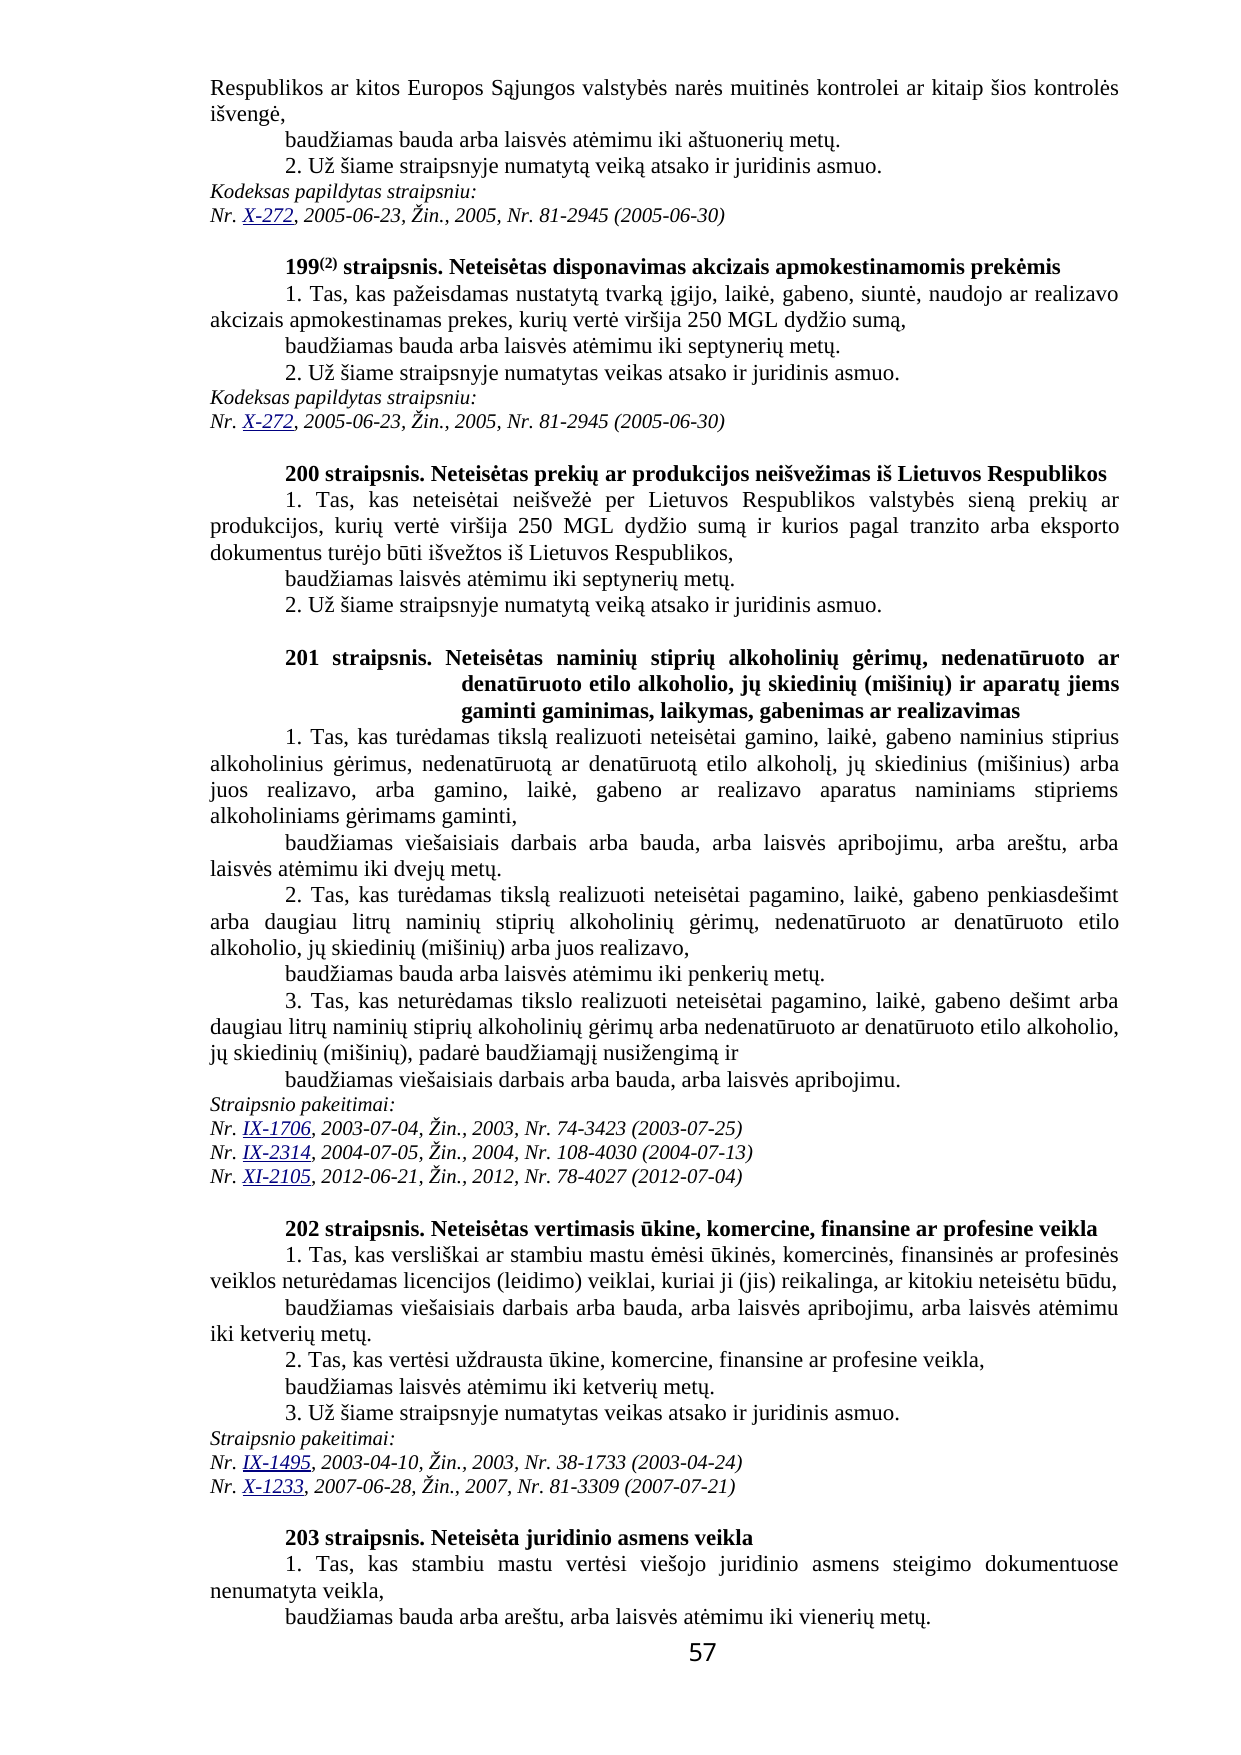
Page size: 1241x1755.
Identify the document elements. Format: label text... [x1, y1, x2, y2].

text baudžiamas bauda arba areštu, arba laisvės atėmimu iki vienerių metų. [210, 1603, 1120, 1629]
text 2. Už šiame straipsnyje numatytas veikas atsako ir juridinis asmuo. [210, 359, 1120, 385]
text Straipsnio pakeitimai: [210, 1092, 1120, 1116]
text Straipsnio pakeitimai: [210, 1426, 1120, 1450]
text 1. Tas, kas neteisėtai neišvežė per Lietuvos Respublikos valstybės sieną prekių ar produkcijos, kurių vertė viršija 250 MGL dydžio sumą ir kurios pagal tranzito arba eksporto dokumentus turėjo būti išvežtos iš Lietuvos Respublikos, [210, 486, 1120, 565]
text 3. Už šiame straipsnyje numatytas veikas atsako ir juridinis asmuo. [210, 1399, 1120, 1426]
text 202 straipsnis. Neteisėtas vertimasis ūkine, komercine, finansine ar profesine veikla [285, 1215, 1120, 1241]
text Nr. IX-1706, 2003-07-04, Žin., 2003, Nr. 74-3423 (2003-07-25) [210, 1116, 1120, 1140]
text 201 straipsnis. Neteisėtas naminių stiprių alkoholinių gėrimų, nedenatūruoto ar denatūruoto etilo alkoholio, jų skiedinių (mišinių) ir aparatų jiems gaminti gaminimas, laikymas, gabenimas ar realizavimas [285, 644, 1120, 723]
text baudžiamas bauda arba laisvės atėmimu iki aštuonerių metų. [210, 126, 1120, 153]
text baudžiamas laisvės atėmimu iki ketverių metų. [210, 1373, 1120, 1399]
text 3. Tas, kas neturėdamas tikslo realizuoti neteisėtai pagamino, laikė, gabeno dešimt arba daugiau litrų naminių stiprių alkoholinių gėrimų arba nedenatūruoto ar denatūruoto etilo alkoholio, jų skiedinių (mišinių), padarė baudžiamąjį nusižengimą ir [210, 987, 1120, 1066]
title baudžiamas viešaisiais darbais arba bauda, arba laisvės apribojimu, arba laisvės atėmimu iki ketverių metų. [210, 1294, 1120, 1347]
text 203 straipsnis. Neteisėta juridinio asmens veikla [210, 1524, 1120, 1551]
text Nr. IX-1495, 2003-04-10, Žin., 2003, Nr. 38-1733 (2003-04-24) [210, 1450, 1120, 1474]
text Nr. X-272, 2005-06-23, Žin., 2005, Nr. 81-2945 (2005-06-30) [210, 203, 1120, 227]
text 1. Tas, kas pažeisdamas nustatytą tvarką įgijo, laikė, gabeno, siuntė, naudojo ar realizavo akcizais apmokestinamas prekes, kurių vertė viršija 250 MGL dydžio sumą, [210, 280, 1120, 332]
text 1. Tas, kas turėdamas tikslą realizuoti neteisėtai gamino, laikė, gabeno naminius stiprius alkoholinius gėrimus, nedenatūruotą ar denatūruotą etilo alkoholį, jų skiedinius (mišinius) arba juos realizavo, arba gamino, laikė, gabeno ar realizavo aparatus naminiams stipriems alkoholiniams gėrimams gaminti, [210, 723, 1120, 829]
text Respublikos ar kitos Europos Sąjungos valstybės narės muitinės kontrolei ar kitaip šios kontrolės išvengė, [210, 73, 1120, 126]
text 2. Už šiame straipsnyje numatytą veiką atsako ir juridinis asmuo. [210, 591, 1120, 618]
text 2. Tas, kas vertėsi uždrausta ūkine, komercine, finansine ar profesine veikla, [210, 1347, 1120, 1373]
text baudžiamas bauda arba laisvės atėmimu iki penkerių metų. [210, 960, 1120, 987]
text baudžiamas laisvės atėmimu iki septynerių metų. [210, 565, 1120, 591]
text baudžiamas viešaisiais darbais arba bauda, arba laisvės apribojimu, arba areštu, arba laisvės atėmimu iki dvejų metų. [210, 829, 1120, 881]
text 1. Tas, kas stambiu mastu vertėsi viešojo juridinio asmens steigimo dokumentuose nenumatyta veikla, [210, 1551, 1120, 1603]
text Nr. IX-2314, 2004-07-05, Žin., 2004, Nr. 108-4030 (2004-07-13) [210, 1140, 1120, 1164]
text Kodeksas papildytas straipsniu: [210, 385, 1120, 409]
text 2. Tas, kas turėdamas tikslą realizuoti neteisėtai pagamino, laikė, gabeno penkiasdešimt arba daugiau litrų naminių stiprių alkoholinių gėrimų, nedenatūruoto ar denatūruoto etilo alkoholio, jų skiedinių (mišinių) arba juos realizavo, [210, 881, 1120, 960]
text 199(2) straipsnis. Neteisėtas disponavimas akcizais apmokestinamomis prekėmis [285, 253, 1120, 280]
text baudžiamas bauda arba laisvės atėmimu iki septynerių metų. [210, 332, 1120, 359]
text Nr. XI-2105, 2012-06-21, Žin., 2012, Nr. 78-4027 (2012-07-04) [210, 1164, 1120, 1188]
text Nr. X-272, 2005-06-23, Žin., 2005, Nr. 81-2945 (2005-06-30) [210, 409, 1120, 433]
title 1. Tas, kas versliškai ar stambiu mastu ėmėsi ūkinės, komercinės, finansinės ar profesinės veiklos neturėdamas licencijos (leidimo) veiklai, kuriai ji (jis) reikalinga, ar kitokiu neteisėtu būdu, [210, 1241, 1120, 1294]
text 200 straipsnis. Neteisėtas prekių ar produkcijos neišvežimas iš Lietuvos Respublikos [285, 460, 1120, 486]
text Nr. X-1233, 2007-06-28, Žin., 2007, Nr. 81-3309 (2007-07-21) [210, 1474, 1120, 1498]
text baudžiamas viešaisiais darbais arba bauda, arba laisvės apribojimu. [210, 1066, 1120, 1092]
text Kodeksas papildytas straipsniu: [210, 179, 1120, 203]
text 2. Už šiame straipsnyje numatytą veiką atsako ir juridinis asmuo. [210, 153, 1120, 179]
